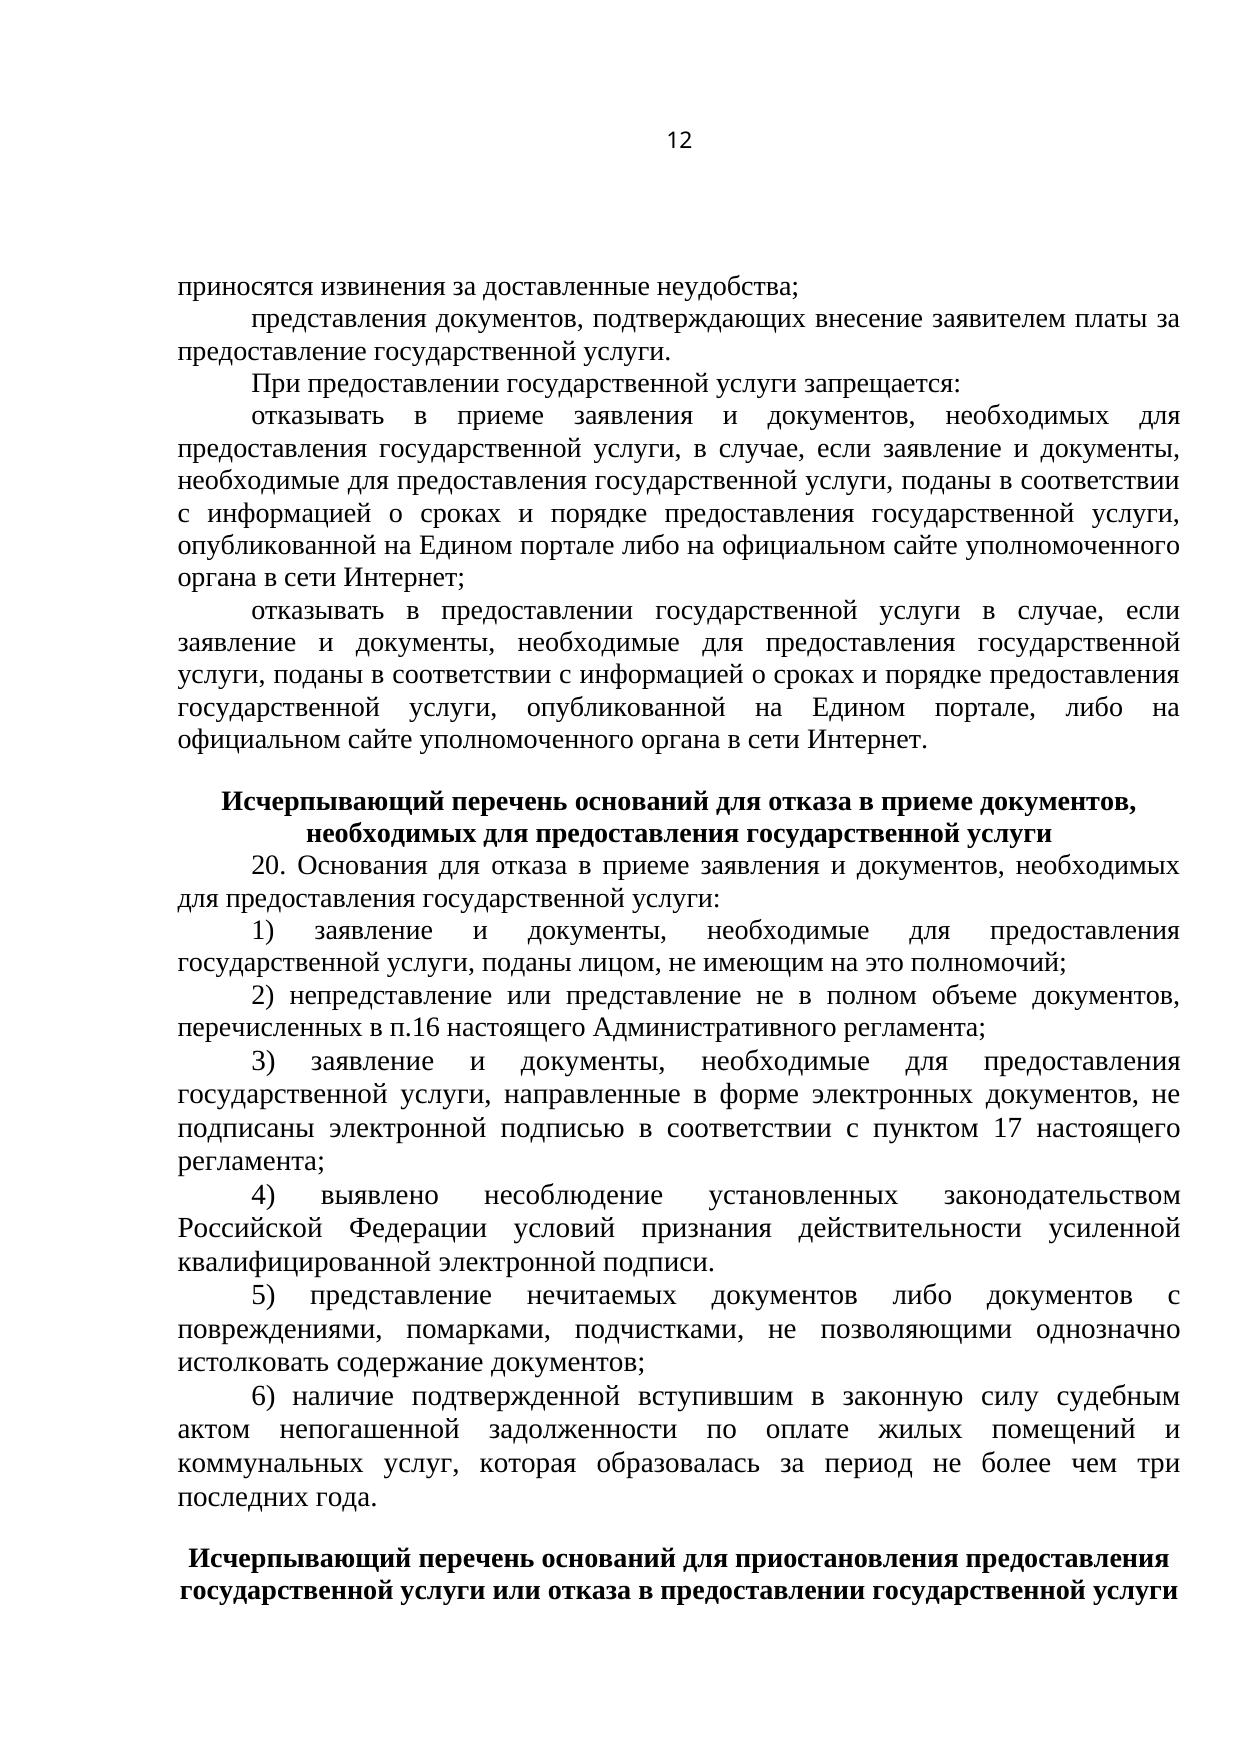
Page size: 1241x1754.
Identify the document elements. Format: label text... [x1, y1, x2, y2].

text 5) представление нечитаемых документов либо документов с повреждениями, помарками, подчистками, не позволяющими однозначно истолковать содержание документов; [177, 1277, 1181, 1378]
text 2) непредставление или представление не в полном объеме документов, перечисленных в п.16 настоящего Административного регламента; [177, 978, 1181, 1043]
text Исчерпывающий перечень оснований для приостановления предоставления государственной услуги или отказа в предоставлении государственной услуги [177, 1541, 1181, 1606]
text 1) заявление и документы, необходимые для предоставления государственной услуги, поданы лицом, не имеющим на это полномочий; [177, 913, 1181, 978]
text отказывать в предоставлении государственной услуги в случае, если заявление и документы, необходимые для предоставления государственной услуги, поданы в соответствии с информацией о сроках и порядке предоставления государственной услуги, опубликованной на Едином портале, либо на официальном сайте уполномоченного органа в сети Интернет. [177, 593, 1181, 755]
text отказывать в приеме заявления и документов, необходимых для предоставления государственной услуги, в случае, если заявление и документы, необходимые для предоставления государственной услуги, поданы в соответствии с информацией о сроках и порядке предоставления государственной услуги, опубликованной на Едином портале либо на официальном сайте уполномоченного органа в сети Интернет; [177, 398, 1181, 593]
text 4) выявлено несоблюдение установленных законодательством Российской Федерации условий признания действительности усиленной квалифицированной электронной подписи. [177, 1177, 1181, 1277]
text 20. Основания для отказа в приеме заявления и документов, необходимых для предоставления государственной услуги: [177, 848, 1181, 913]
text 3) заявление и документы, необходимые для предоставления государственной услуги, направленные в форме электронных документов, не подписаны электронной подписью в соответствии с пунктом 17 настоящего регламента; [177, 1043, 1181, 1177]
text представления документов, подтверждающих внесение заявителем платы за предоставление государственной услуги. [177, 301, 1181, 366]
text При предоставлении государственной услуги запрещается: [177, 366, 1181, 398]
text приносятся извинения за доставленные неудобства; [177, 269, 1181, 301]
text Исчерпывающий перечень оснований для отказа в приеме документов, необходимых для предоставления государственной услуги [177, 783, 1181, 848]
text 6) наличие подтвержденной вступившим в законную силу судебным актом непогашенной задолженности по оплате жилых помещений и коммунальных услуг, которая образовалась за период не более чем три последних года. [177, 1378, 1181, 1512]
